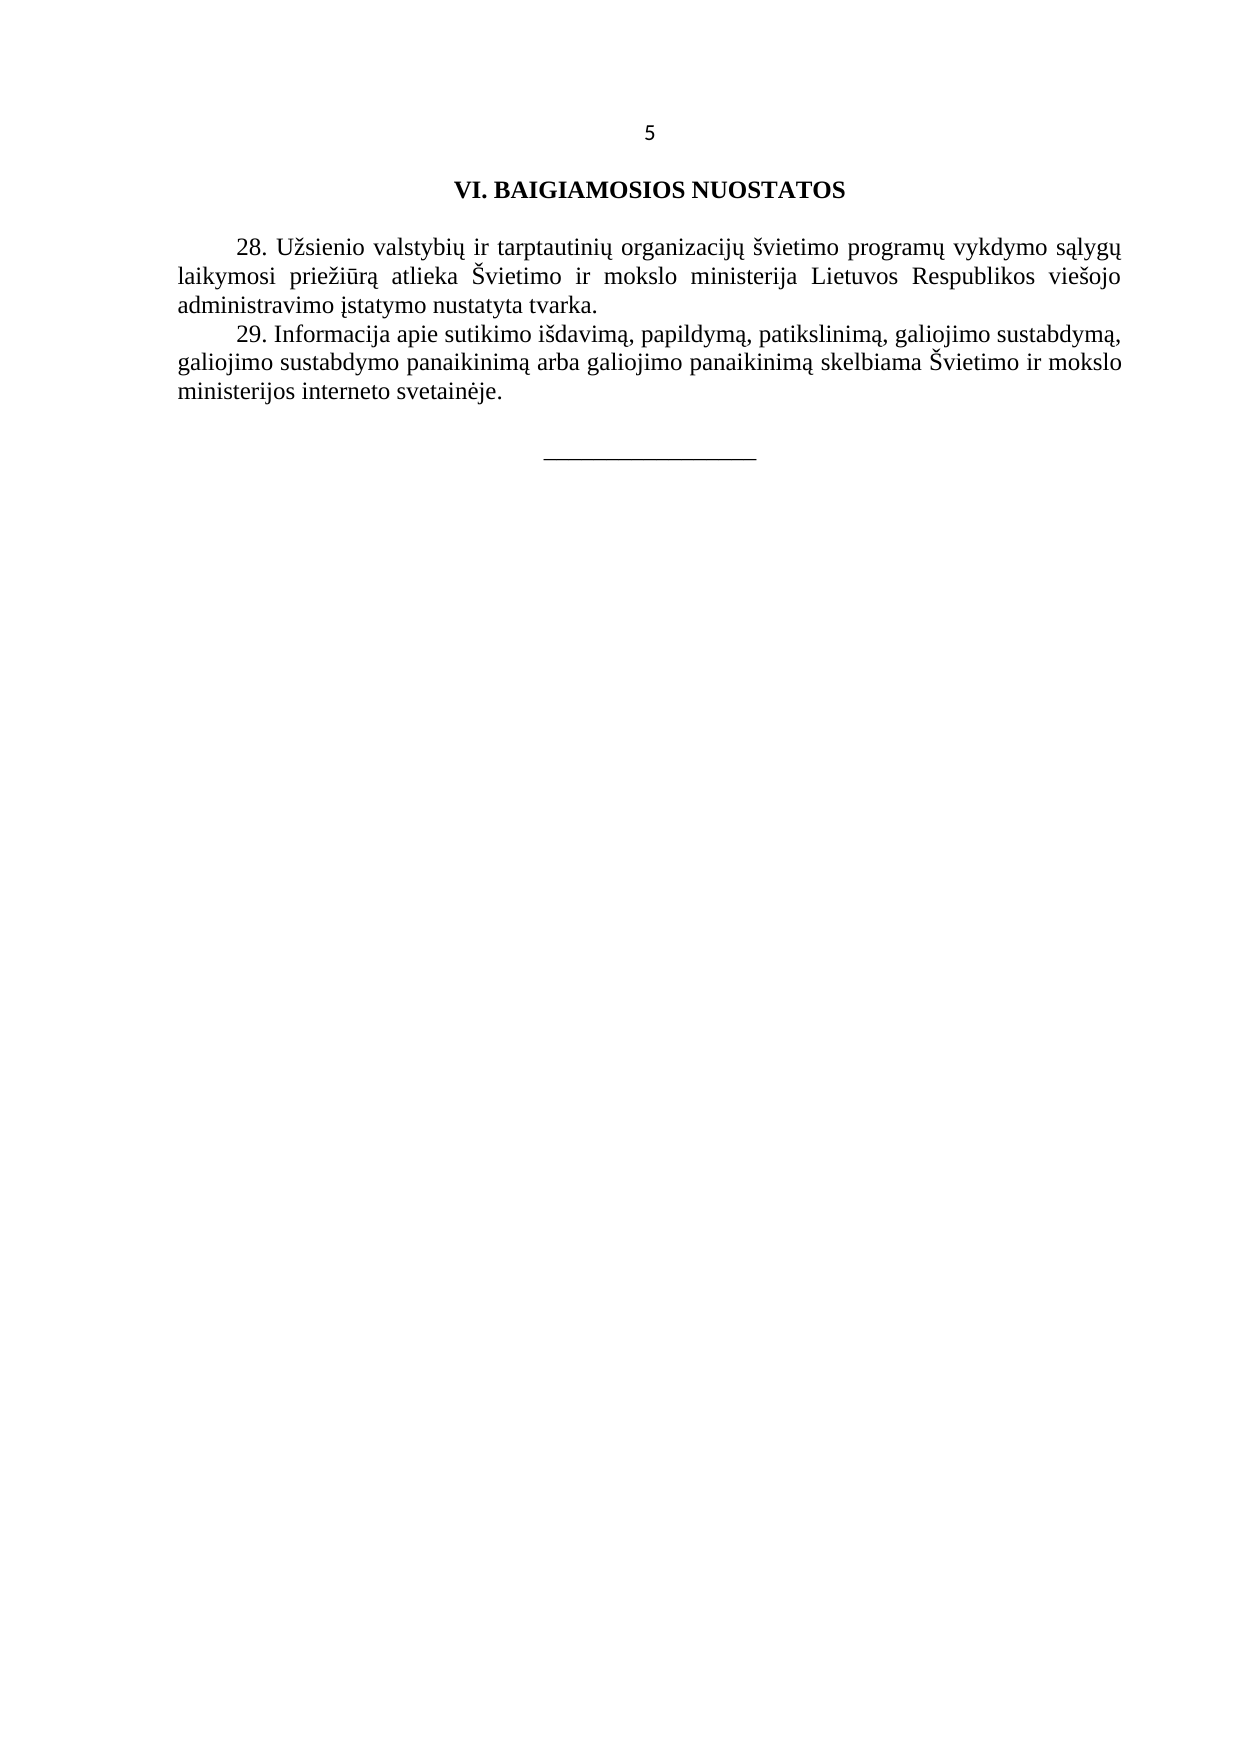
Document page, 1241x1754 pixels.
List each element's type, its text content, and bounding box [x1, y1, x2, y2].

text 28. Užsienio valstybių ir tarptautinių organizacijų švietimo programų vykdymo sąlygų laikymosi priežiūrą atlieka Švietimo ir mokslo ministerija Lietuvos Respublikos viešojo administravimo įstatymo nustatyta tvarka. [177, 232, 1122, 319]
text VI. BAIGIAMOSIOS NUOSTATOS [177, 175, 1122, 204]
text 29. Informacija apie sutikimo išdavimą, papildymą, patikslinimą, galiojimo sustabdymą, galiojimo sustabdymo panaikinimą arba galiojimo panaikinimą skelbiama Švietimo ir mokslo ministerijos interneto svetainėje. [177, 319, 1122, 405]
text _________________ [177, 434, 1122, 462]
